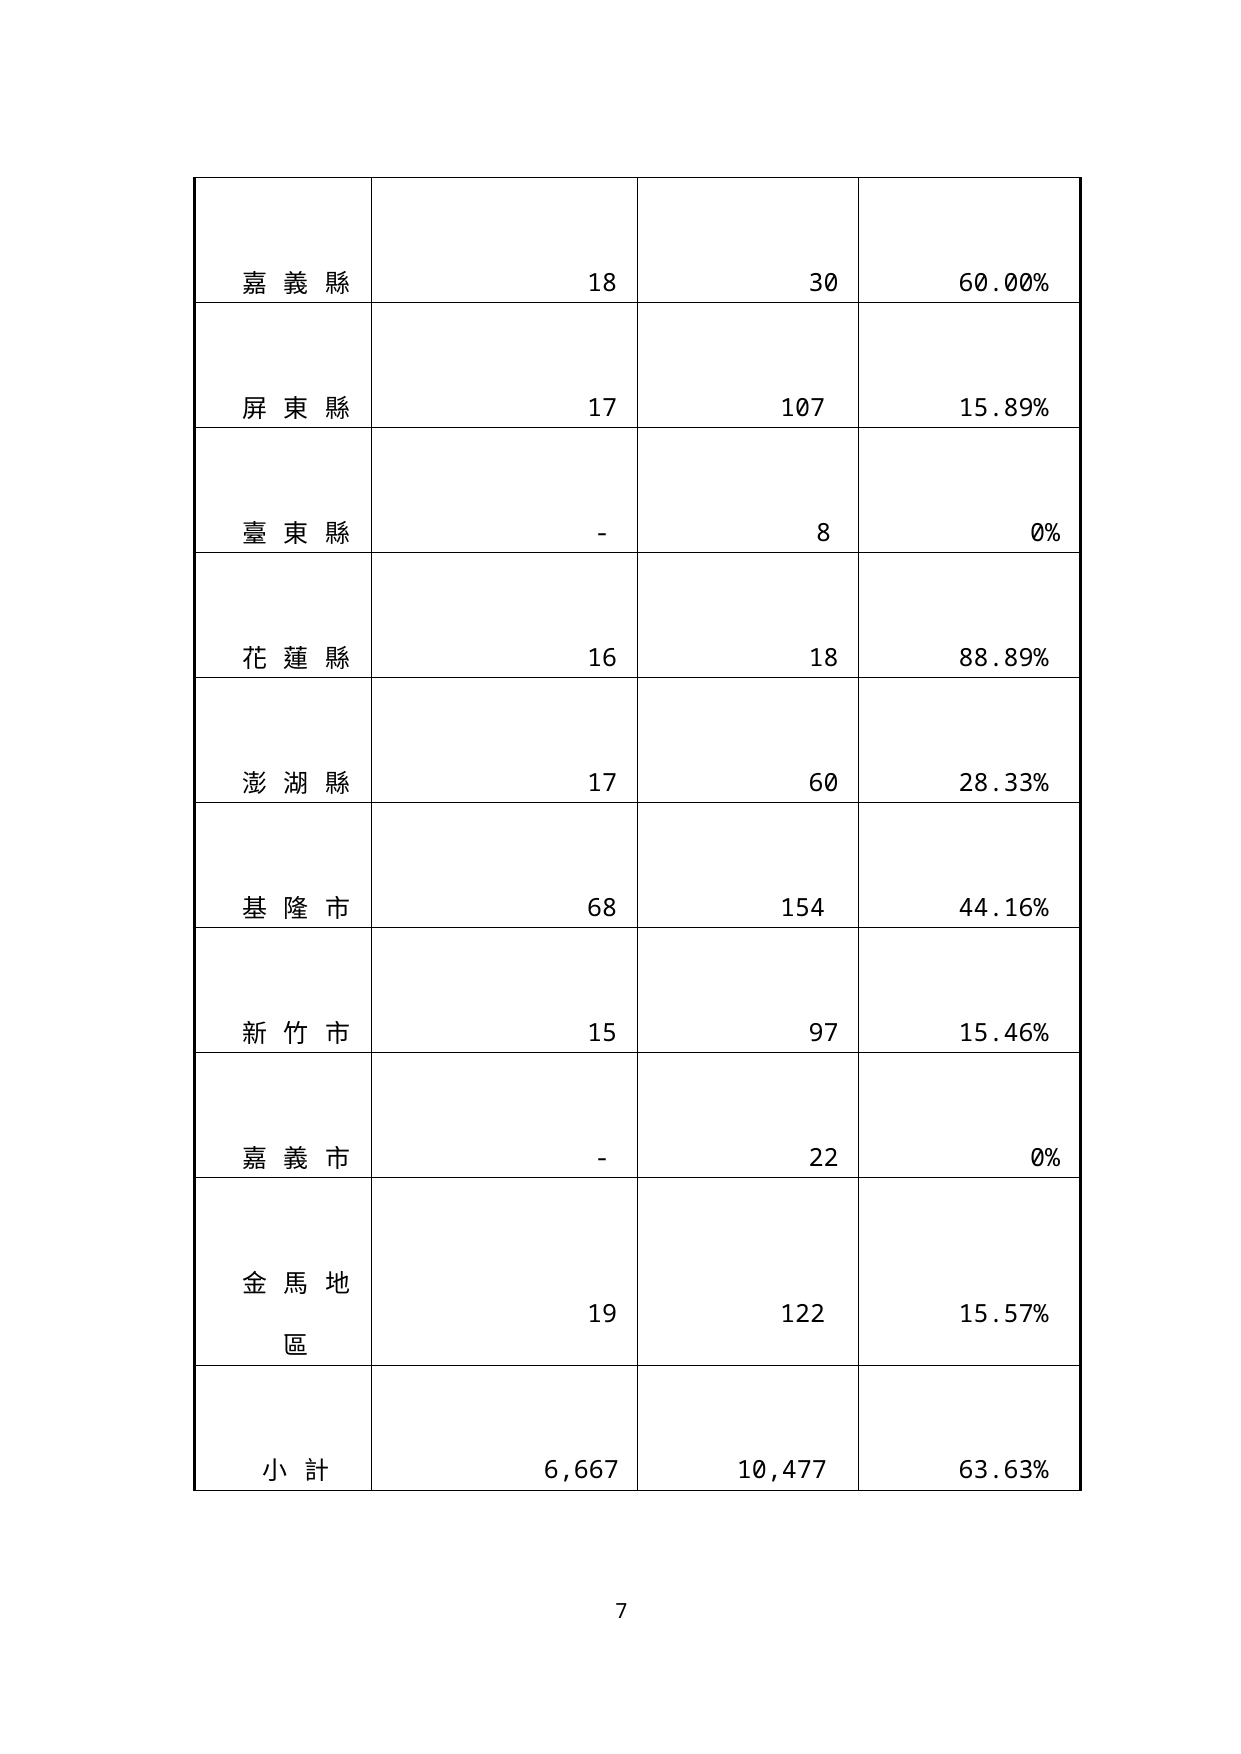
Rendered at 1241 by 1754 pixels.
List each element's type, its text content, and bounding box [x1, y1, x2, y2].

table_cell 107 [638, 303, 858, 427]
table_cell 88.89% [859, 553, 1079, 677]
table_cell 澎湖縣 [196, 678, 371, 802]
table_cell 44.16% [859, 803, 1079, 927]
table_cell 18 [372, 178, 637, 302]
table_cell - [372, 1053, 637, 1177]
table_cell 154 [638, 803, 858, 927]
table_cell 0% [859, 428, 1079, 552]
table_cell 17 [372, 303, 637, 427]
table_cell - [372, 428, 637, 552]
table_cell 97 [638, 928, 858, 1052]
table_cell 臺東縣 [196, 428, 371, 552]
table_cell 22 [638, 1053, 858, 1177]
table_cell 花蓮縣 [196, 553, 371, 677]
table_cell 6,667 [372, 1366, 637, 1490]
table_cell 60 [638, 678, 858, 802]
table_cell 18 [638, 553, 858, 677]
table_cell 28.33% [859, 678, 1079, 802]
table_cell 15 [372, 928, 637, 1052]
table_cell 63.63% [859, 1366, 1079, 1490]
table_cell 60.00% [859, 178, 1079, 302]
table_cell 15.89% [859, 303, 1079, 427]
table_cell 68 [372, 803, 637, 927]
table_cell 0% [859, 1053, 1079, 1177]
table_cell 8 [638, 428, 858, 552]
table_cell 小計 [196, 1366, 371, 1490]
table_cell 新竹市 [196, 928, 371, 1052]
table_cell 金馬地區 [196, 1178, 371, 1365]
table_cell 10,477 [638, 1366, 858, 1490]
table_cell 17 [372, 678, 637, 802]
table_cell 嘉義縣 [196, 178, 371, 302]
table_cell 15.57% [859, 1178, 1079, 1365]
table_cell 基隆市 [196, 803, 371, 927]
table_cell 嘉義市 [196, 1053, 371, 1177]
table_cell 19 [372, 1178, 637, 1365]
table_cell 15.46% [859, 928, 1079, 1052]
table_cell 16 [372, 553, 637, 677]
table_cell 30 [638, 178, 858, 302]
table_cell 122 [638, 1178, 858, 1365]
table_cell 屏東縣 [196, 303, 371, 427]
